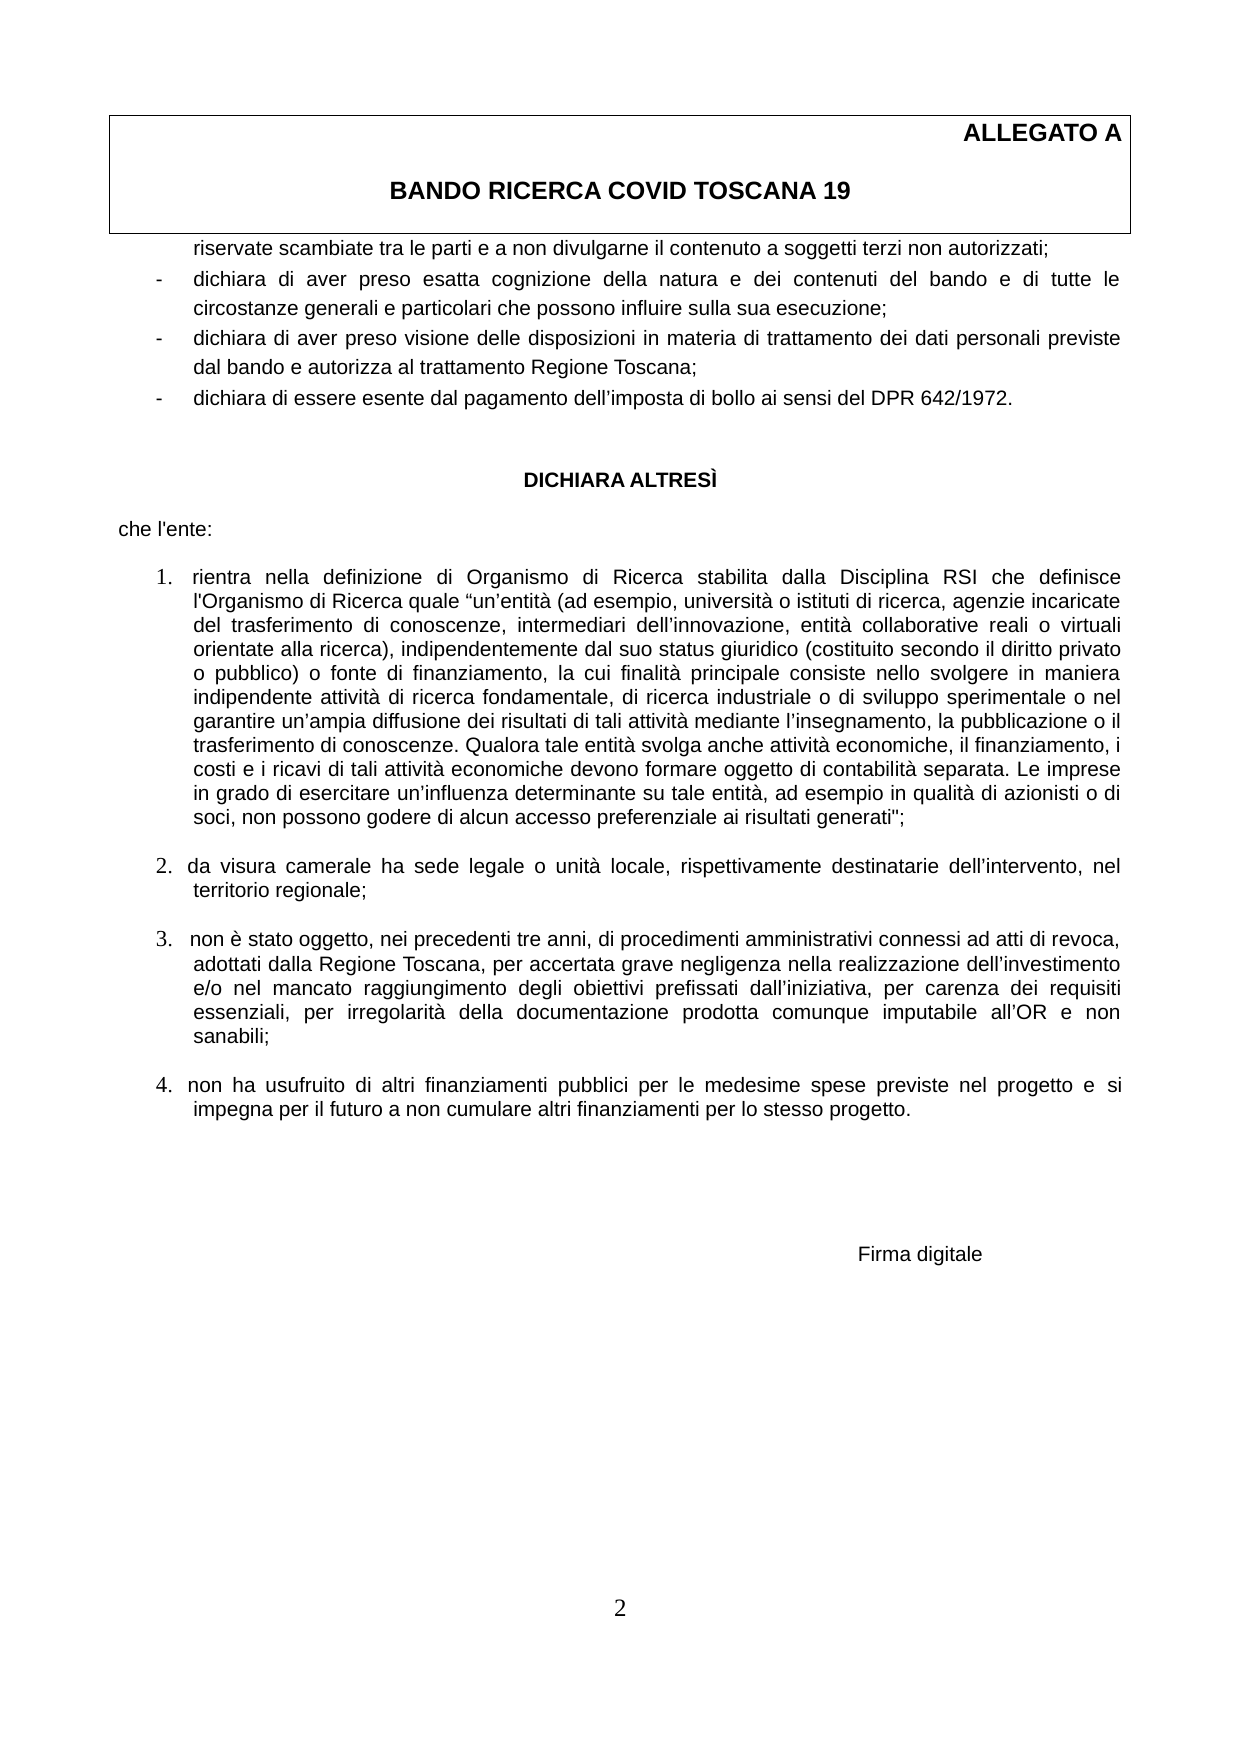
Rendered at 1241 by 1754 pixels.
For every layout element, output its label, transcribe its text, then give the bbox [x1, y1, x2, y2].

list riservate scambiate tra le parti e a non divulgarne il contenuto a soggetti terzi non autorizzati; [156, 236, 1122, 260]
list dichiara di aver preso visione delle disposizioni in materia di trattamento dei dati personali previste dal bando e autorizza al trattamento Regione Toscana; [156, 323, 1122, 379]
list non ha usufruito di altri finanziamenti pubblici per le medesime spese previste nel progetto e si impegna per il futuro a non cumulare altri finanziamenti per lo stesso progetto. [156, 1072, 1122, 1121]
list da visura camerale ha sede legale o unità locale, rispettivamente destinatarie dell’intervento, nel territorio regionale; [156, 854, 1122, 902]
text che l'ente: [118, 517, 1122, 541]
text DICHIARA ALTRESÌ [118, 468, 1122, 492]
list non è stato oggetto, nei precedenti tre anni, di procedimenti amministrativi connessi ad atti di revoca, adottati dalla Regione Toscana, per accertata grave negligenza nella realizzazione dell’investimento e/o nel mancato raggiungimento degli obiettivi prefissati dall’iniziativa, per carenza dei requisiti essenziali, per irregolarità della documentazione prodotta comunque imputabile all’OR e non sanabili; [156, 927, 1122, 1047]
list dichiara di aver preso esatta cognizione della natura e dei contenuti del bando e di tutte le circostanze generali e particolari che possono influire sulla sua esecuzione; [156, 264, 1122, 320]
list dichiara di essere esente dal pagamento dell’imposta di bollo ai sensi del DPR 642/1972. [156, 383, 1122, 411]
text Firma digitale [857, 1242, 1122, 1266]
list rientra nella definizione di Organismo di Ricerca stabilita dalla Disciplina RSI che definisce l'Organismo di Ricerca quale “un’entità (ad esempio, università o istituti di ricerca, agenzie incaricate del trasferimento di conoscenze, intermediari dell’innovazione, entità collaborative reali o virtuali orientate alla ricerca), indipendentemente dal suo status giuridico (costituito secondo il diritto privato o pubblico) o fonte di finanziamento, la cui finalità principale consiste nello svolgere in maniera indipendente attività di ricerca fondamentale, di ricerca industriale o di sviluppo sperimentale o nel garantire un’ampia diffusione dei risultati di tali attività mediante l’insegnamento, la pubblicazione o il trasferimento di conoscenze. Qualora tale entità svolga anche attività economiche, il finanziamento, i costi e i ricavi di tali attività economiche devono formare oggetto di contabilità separata. Le imprese in grado di esercitare un’influenza determinante su tale entità, ad esempio in qualità di azionisti o di soci, non possono godere di alcun accesso preferenziale ai risultati generati"; [156, 565, 1122, 829]
